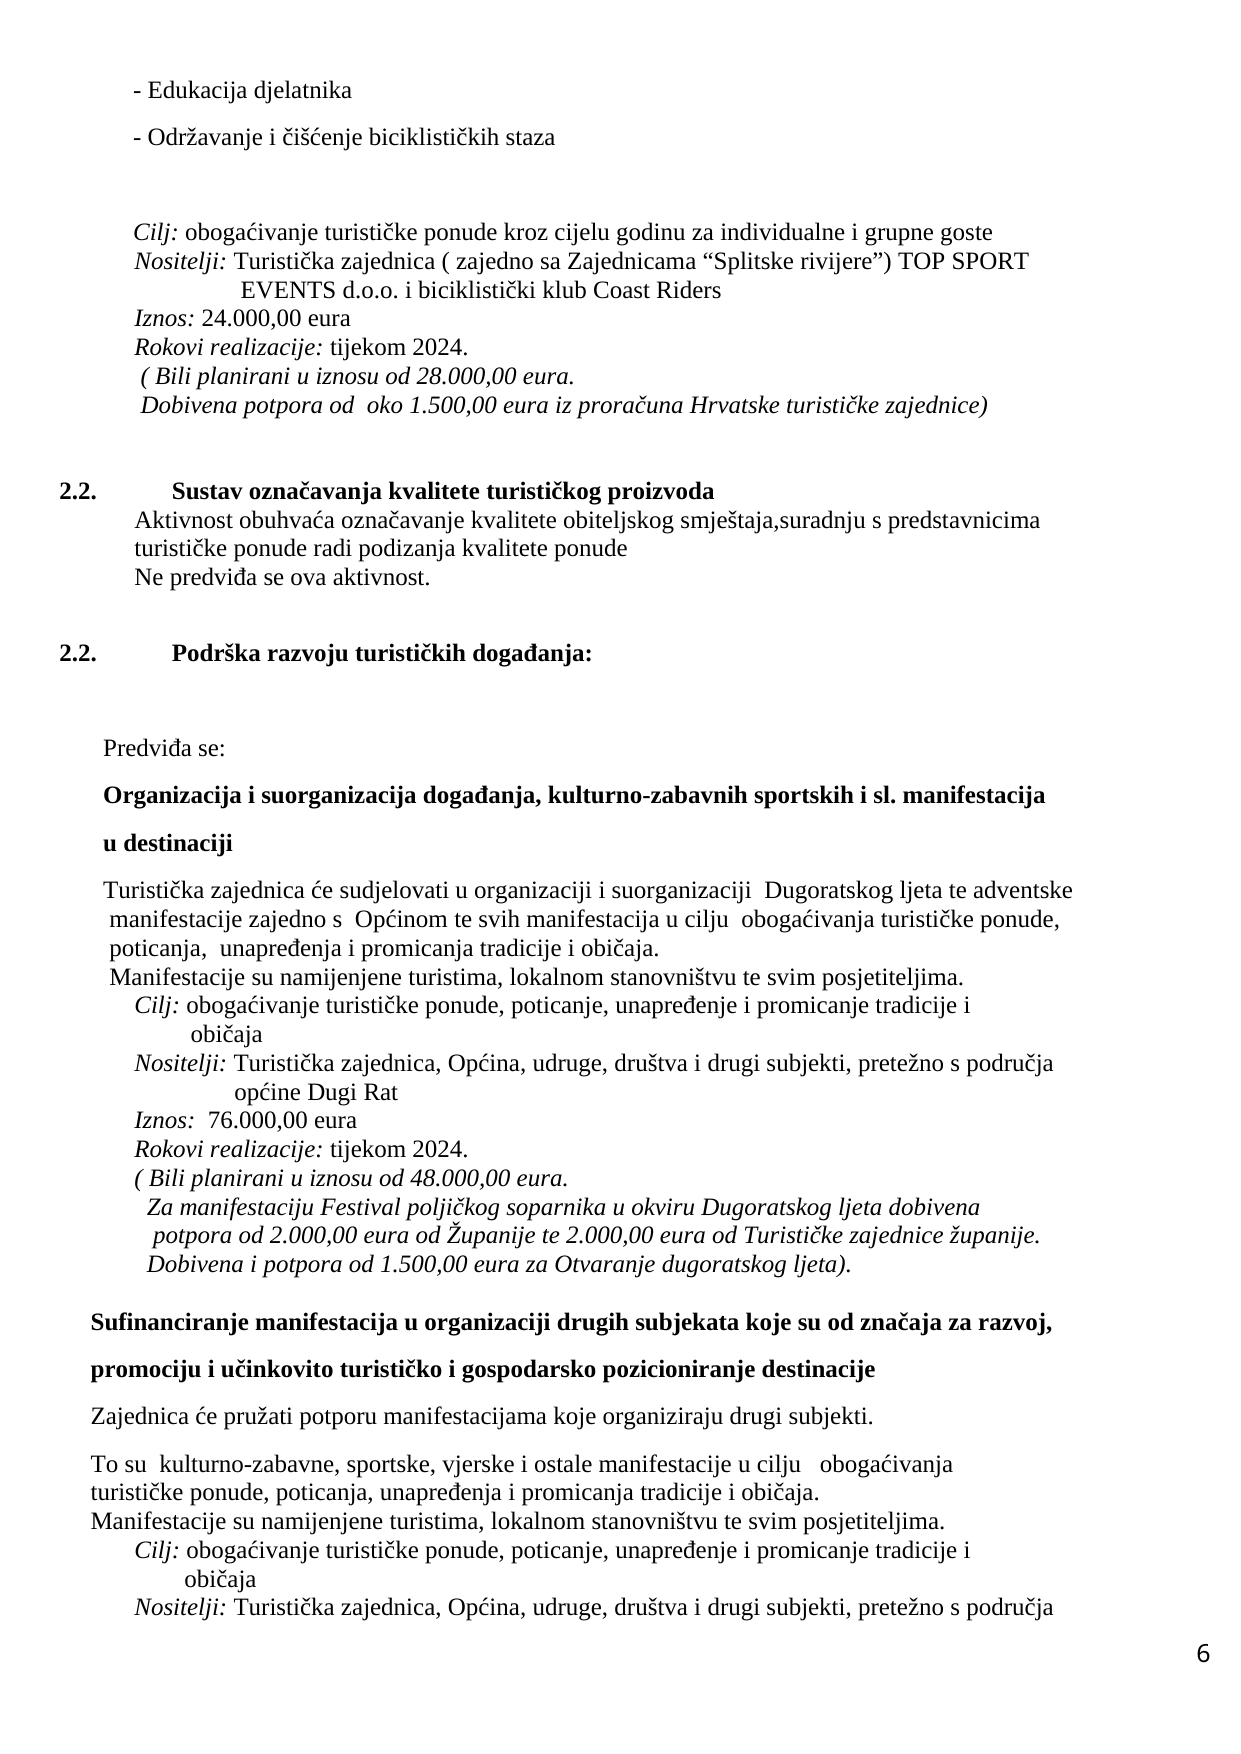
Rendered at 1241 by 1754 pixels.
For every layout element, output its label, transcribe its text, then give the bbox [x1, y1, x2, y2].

text Nositelji: Turistička zajednica, Općina, udruge, društva i drugi subjekti, pretežno s područja [134, 1048, 1211, 1077]
list Podrška razvoju turističkih događanja: [59, 638, 1211, 667]
text Manifestacije su namijenjene turistima, lokalnom stanovništvu te svim posjetiteljima. [59, 962, 1211, 990]
text poticanja, unapređenja i promicanja tradicije i običaja. [59, 933, 1211, 962]
text Dobivena potpora od oko 1.500,00 eura iz proračuna Hrvatske turističke zajednice) [134, 390, 1211, 418]
text Zajednica će pružati potporu manifestacijama koje organiziraju drugi subjekti. [59, 1401, 1211, 1430]
text običaja [134, 1019, 1211, 1048]
text Nositelji: Turistička zajednica ( zajedno sa Zajednicama “Splitske rivijere”) TOP SPORT [134, 246, 1211, 275]
text promociju i učinkovito turističko i gospodarsko pozicioniranje destinacije [59, 1354, 1211, 1383]
text potpora od 2.000,00 eura od Županije te 2.000,00 eura od Turističke zajednice županije. [134, 1220, 1211, 1249]
text u destinaciji [59, 828, 1211, 857]
text Turistička zajednica će sudjelovati u organizaciji i suorganizaciji Dugoratskog ljeta te adventske [59, 875, 1211, 904]
text Cilj: obogaćivanje turističke ponude kroz cijelu godinu za individualne i grupne goste [59, 217, 1211, 246]
text Aktivnost obuhvaća označavanje kvalitete obiteljskog smještaja,suradnju s predstavnicima [97, 505, 1211, 533]
text turističke ponude radi podizanja kvalitete ponude [97, 533, 1211, 562]
text Sufinanciranje manifestacija u organizaciji drugih subjekata koje su od značaja za razvoj, [59, 1307, 1211, 1335]
text Manifestacije su namijenjene turistima, lokalnom stanovništvu te svim posjetiteljima. [59, 1506, 1211, 1535]
text običaja [134, 1564, 1211, 1592]
text EVENTS d.o.o. i biciklistički klub Coast Riders [134, 275, 1211, 303]
text ( Bili planirani u iznosu od 28.000,00 eura. [134, 361, 1211, 390]
text Rokovi realizacije: tijekom 2024. [134, 332, 1211, 361]
text turističke ponude, poticanja, unapređenja i promicanja tradicije i običaja. [59, 1477, 1211, 1506]
text - Održavanje i čišćenje biciklističkih staza [133, 122, 1211, 151]
text To su kulturno-zabavne, sportske, vjerske i ostale manifestacije u cilju obogaćivanja [59, 1449, 1211, 1477]
text Predviđa se: [97, 733, 1211, 762]
text Nositelji: Turistička zajednica, Općina, udruge, društva i drugi subjekti, pretežno s područja [134, 1592, 1211, 1621]
text Cilj: obogaćivanje turističke ponude, poticanje, unapređenje i promicanje tradicije i [59, 990, 1211, 1019]
list Sustav označavanja kvalitete turističkog proizvoda [59, 476, 1211, 505]
text Iznos: 76.000,00 eura [134, 1105, 1211, 1134]
text Cilj: obogaćivanje turističke ponude, poticanje, unapređenje i promicanje tradicije i [134, 1535, 1211, 1564]
text Iznos: 24.000,00 eura [134, 303, 1211, 332]
text Za manifestaciju Festival poljičkog soparnika u okviru Dugoratskog ljeta dobivena [134, 1192, 1211, 1220]
text manifestacije zajedno s Općinom te svih manifestacija u cilju obogaćivanja turističke ponude, [59, 904, 1211, 933]
text ( Bili planirani u iznosu od 48.000,00 eura. [134, 1163, 1211, 1192]
text Organizacija i suorganizacija događanja, kulturno-zabavnih sportskih i sl. manifestacija [97, 781, 1211, 809]
text Rokovi realizacije: tijekom 2024. [134, 1134, 1211, 1163]
text Ne predviđa se ova aktivnost. [97, 562, 1211, 591]
text - Edukacija djelatnika [133, 75, 1211, 104]
text općine Dugi Rat [134, 1077, 1211, 1105]
text Dobivena i potpora od 1.500,00 eura za Otvaranje dugoratskog ljeta). [134, 1249, 1211, 1278]
